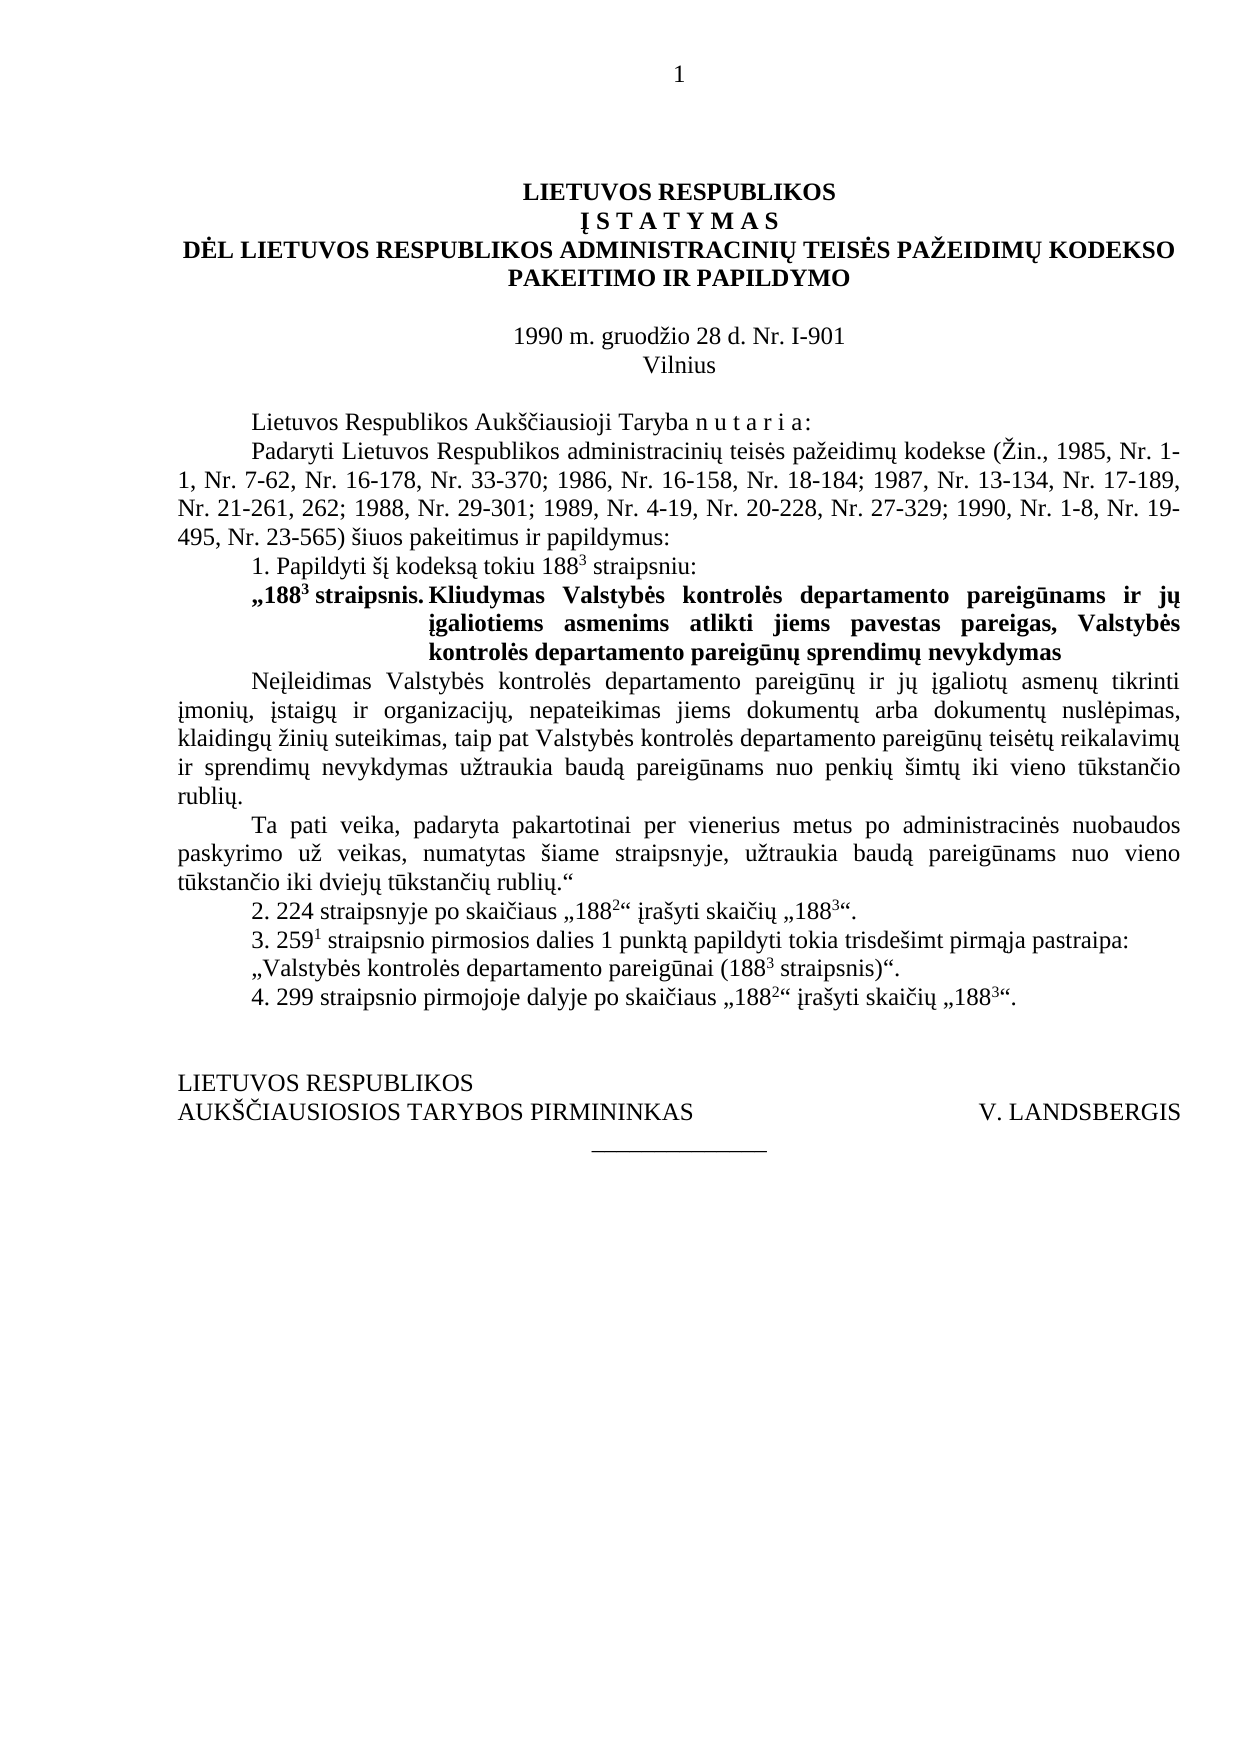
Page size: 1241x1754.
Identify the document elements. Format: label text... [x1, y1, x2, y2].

text Vilnius [177, 350, 1181, 378]
text AUKŠČIAUSIOSIOS TARYBOS PIRMININKAS V. LANDSBERGIS [177, 1097, 1181, 1126]
text „1883 straipsnis. Kliudymas Valstybės kontrolės departamento pareigūnams ir jų įgaliotiems asmenims atlikti jiems pavestas pareigas, Valstybės kontrolės departamento pareigūnų sprendimų nevykdymas [251, 580, 1181, 666]
text Neįleidimas Valstybės kontrolės departamento pareigūnų ir jų įgaliotų asmenų tikrinti įmonių, įstaigų ir organizacijų, nepateikimas jiems dokumentų arba dokumentų nuslėpimas, klaidingų žinių suteikimas, taip pat Valstybės kontrolės departamento pareigūnų teisėtų reikalavimų ir sprendimų nevykdymas užtraukia baudą pareigūnams nuo penkių šimtų iki vieno tūkstančio rublių. [177, 666, 1181, 810]
text Į S T A T Y M A S [177, 206, 1181, 235]
text ______________ [177, 1126, 1181, 1155]
text 1990 m. gruodžio 28 d. Nr. I-901 [177, 321, 1181, 350]
text Ta pati veika, padaryta pakartotinai per vienerius metus po administracinės nuobaudos paskyrimo už veikas, numatytas šiame straipsnyje, užtraukia baudą pareigūnams nuo vieno tūkstančio iki dviejų tūkstančių rublių.“ [177, 810, 1181, 896]
text 4. 299 straipsnio pirmojoje dalyje po skaičiaus „1882“ įrašyti skaičių „1883“. [177, 982, 1181, 1011]
text 3. 2591 straipsnio pirmosios dalies 1 punktą papildyti tokia trisdešimt pirmąja pastraipa: [177, 925, 1181, 953]
text 2. 224 straipsnyje po skaičiaus „1882“ įrašyti skaičių „1883“. [177, 896, 1181, 925]
text „Valstybės kontrolės departamento pareigūnai (1883 straipsnis)“. [177, 953, 1181, 982]
text LIETUVOS RESPUBLIKOS [177, 1068, 1181, 1097]
text LIETUVOS RESPUBLIKOS [177, 177, 1181, 206]
text 1. Papildyti šį kodeksą tokiu 1883 straipsniu: [177, 551, 1181, 580]
text Lietuvos Respublikos Aukščiausioji Taryba nutaria: [177, 407, 1181, 436]
text DĖL LIETUVOS RESPUBLIKOS ADMINISTRACINIŲ TEISĖS PAŽEIDIMŲ KODEKSO PAKEITIMO IR PAPILDYMO [177, 235, 1181, 292]
text Padaryti Lietuvos Respublikos administracinių teisės pažeidimų kodekse (Žin., 1985, Nr. 1-1, Nr. 7-62, Nr. 16-178, Nr. 33-370; 1986, Nr. 16-158, Nr. 18-184; 1987, Nr. 13-134, Nr. 17-189, Nr. 21-261, 262; 1988, Nr. 29-301; 1989, Nr. 4-19, Nr. 20-228, Nr. 27-329; 1990, Nr. 1-8, Nr. 19-495, Nr. 23-565) šiuos pakeitimus ir papildymus: [177, 436, 1181, 551]
